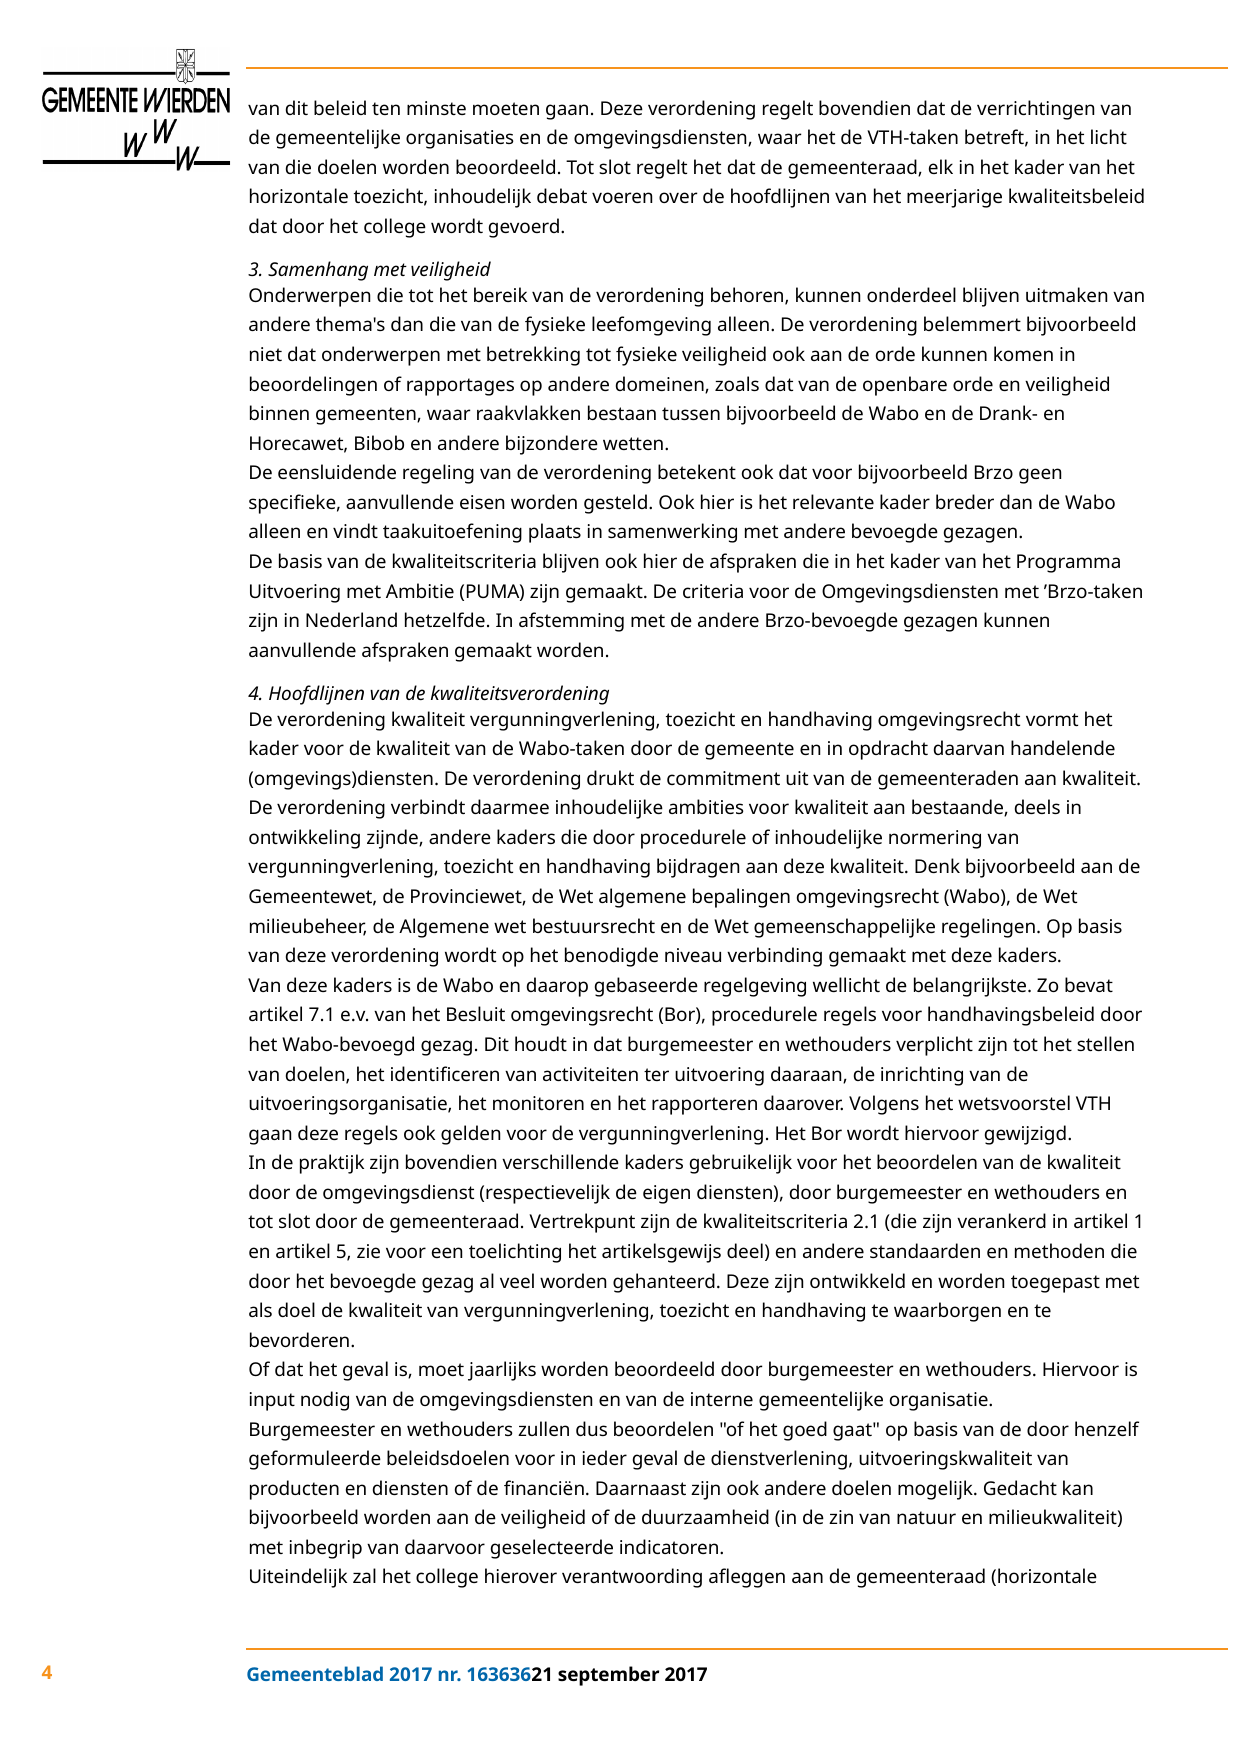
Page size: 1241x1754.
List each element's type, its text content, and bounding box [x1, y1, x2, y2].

text De verordening kwaliteit vergunningverlening, toezicht en handhaving omgevingsrecht vormt het kader voor de kwaliteit van de Wabo-taken door de gemeente en in opdracht daarvan handelende (omgevings)diensten. De verordening drukt de commitment uit van de gemeenteraden aan kwaliteit. [248, 706, 1152, 791]
text 4. Hoofdlijnen van de kwaliteitsverordening [248, 680, 1152, 706]
text Onderwerpen die tot het bereik van de verordening behoren, kunnen onderdeel blijven uitmaken van andere thema's dan die van de fysieke leefomgeving alleen. De verordening belemmert bijvoorbeeld niet dat onderwerpen met betrekking tot fysieke veiligheid ook aan de orde kunnen komen in beoordelingen of rapportages op andere domeinen, zoals dat van de openbare orde en veiligheid binnen gemeenten, waar raakvlakken bestaan tussen bijvoorbeeld de Wabo en de Drank- en Horecawet, Bibob en andere bijzondere wetten. [248, 282, 1152, 456]
text De eensluidende regeling van de verordening betekent ook dat voor bijvoorbeeld Brzo geen specifieke, aanvullende eisen worden gesteld. Ook hier is het relevante kader breder dan de Wabo alleen en vindt taakuitoefening plaats in samenwerking met andere bevoegde gezagen. [248, 459, 1152, 544]
text Of dat het geval is, moet jaarlijks worden beoordeeld door burgemeester en wethouders. Hiervoor is input nodig van de omgevingsdiensten en van de interne gemeentelijke organisatie. [248, 1357, 1152, 1412]
text De basis van de kwaliteitscriteria blijven ook hier de afspraken die in het kader van het Programma Uitvoering met Ambitie (PUMA) zijn gemaakt. De criteria voor de Omgevingsdiensten met ’Brzo-taken zijn in Nederland hetzelfde. In afstemming met de andere Brzo-bevoegde gezagen kunnen aanvullende afspraken gemaakt worden. [248, 548, 1152, 663]
text Van deze kaders is de Wabo en daarop gebaseerde regelgeving wellicht de belangrijkste. Zo bevat artikel 7.1 e.v. van het Besluit omgevingsrecht (Bor), procedurele regels voor handhavingsbeleid door het Wabo-bevoegd gezag. Dit houdt in dat burgemeester en wethouders verplicht zijn tot het stellen van doelen, het identificeren van activiteiten ter uitvoering daaraan, de inrichting van de uitvoeringsorganisatie, het monitoren en het rapporteren daarover. Volgens het wetsvoorstel VTH gaan deze regels ook gelden voor de vergunningverlening. Het Bor wordt hiervoor gewijzigd. [248, 972, 1152, 1146]
picture [41, 47, 231, 172]
text van dit beleid ten minste moeten gaan. Deze verordening regelt bovendien dat de verrichtingen van de gemeentelijke organisaties en de omgevingsdiensten, waar het de VTH-taken betreft, in het licht van die doelen worden beoordeeld. Tot slot regelt het dat de gemeenteraad, elk in het kader van het horizontale toezicht, inhoudelijk debat voeren over de hoofdlijnen van het meerjarige kwaliteitsbeleid dat door het college wordt gevoerd. [248, 95, 1152, 239]
text Uiteindelijk zal het college hierover verantwoording afleggen aan de gemeenteraad (horizontale [248, 1564, 1152, 1589]
text In de praktijk zijn bovendien verschillende kaders gebruikelijk voor het beoordelen van de kwaliteit door de omgevingsdienst (respectievelijk de eigen diensten), door burgemeester en wethouders en tot slot door de gemeenteraad. Vertrekpunt zijn de kwaliteitscriteria 2.1 (die zijn verankerd in artikel 1 en artikel 5, zie voor een toelichting het artikelsgewijs deel) en andere standaarden en methoden die door het bevoegde gezag al veel worden gehanteerd. Deze zijn ontwikkeld en worden toegepast met als doel de kwaliteit van vergunningverlening, toezicht en handhaving te waarborgen en te bevorderen. [248, 1149, 1152, 1353]
text 3. Samenhang met veiligheid [248, 256, 1152, 282]
text De verordening verbindt daarmee inhoudelijke ambities voor kwaliteit aan bestaande, deels in ontwikkeling zijnde, andere kaders die door procedurele of inhoudelijke normering van vergunningverlening, toezicht en handhaving bijdragen aan deze kwaliteit. Denk bijvoorbeeld aan de Gemeentewet, de Provinciewet, de Wet algemene bepalingen omgevingsrecht (Wabo), de Wet milieubeheer, de Algemene wet bestuursrecht en de Wet gemeenschappelijke regelingen. Op basis van deze verordening wordt op het benodigde niveau verbinding gemaakt met deze kaders. [248, 794, 1152, 968]
text Burgemeester en wethouders zullen dus beoordelen "of het goed gaat" op basis van de door henzelf geformuleerde beleidsdoelen voor in ieder geval de dienstverlening, uitvoeringskwaliteit van producten en diensten of de financiën. Daarnaast zijn ook andere doelen mogelijk. Gedacht kan bijvoorbeeld worden aan de veiligheid of de duurzaamheid (in de zin van natuur en milieukwaliteit) met inbegrip van daarvoor geselecteerde indicatoren. [248, 1416, 1152, 1560]
